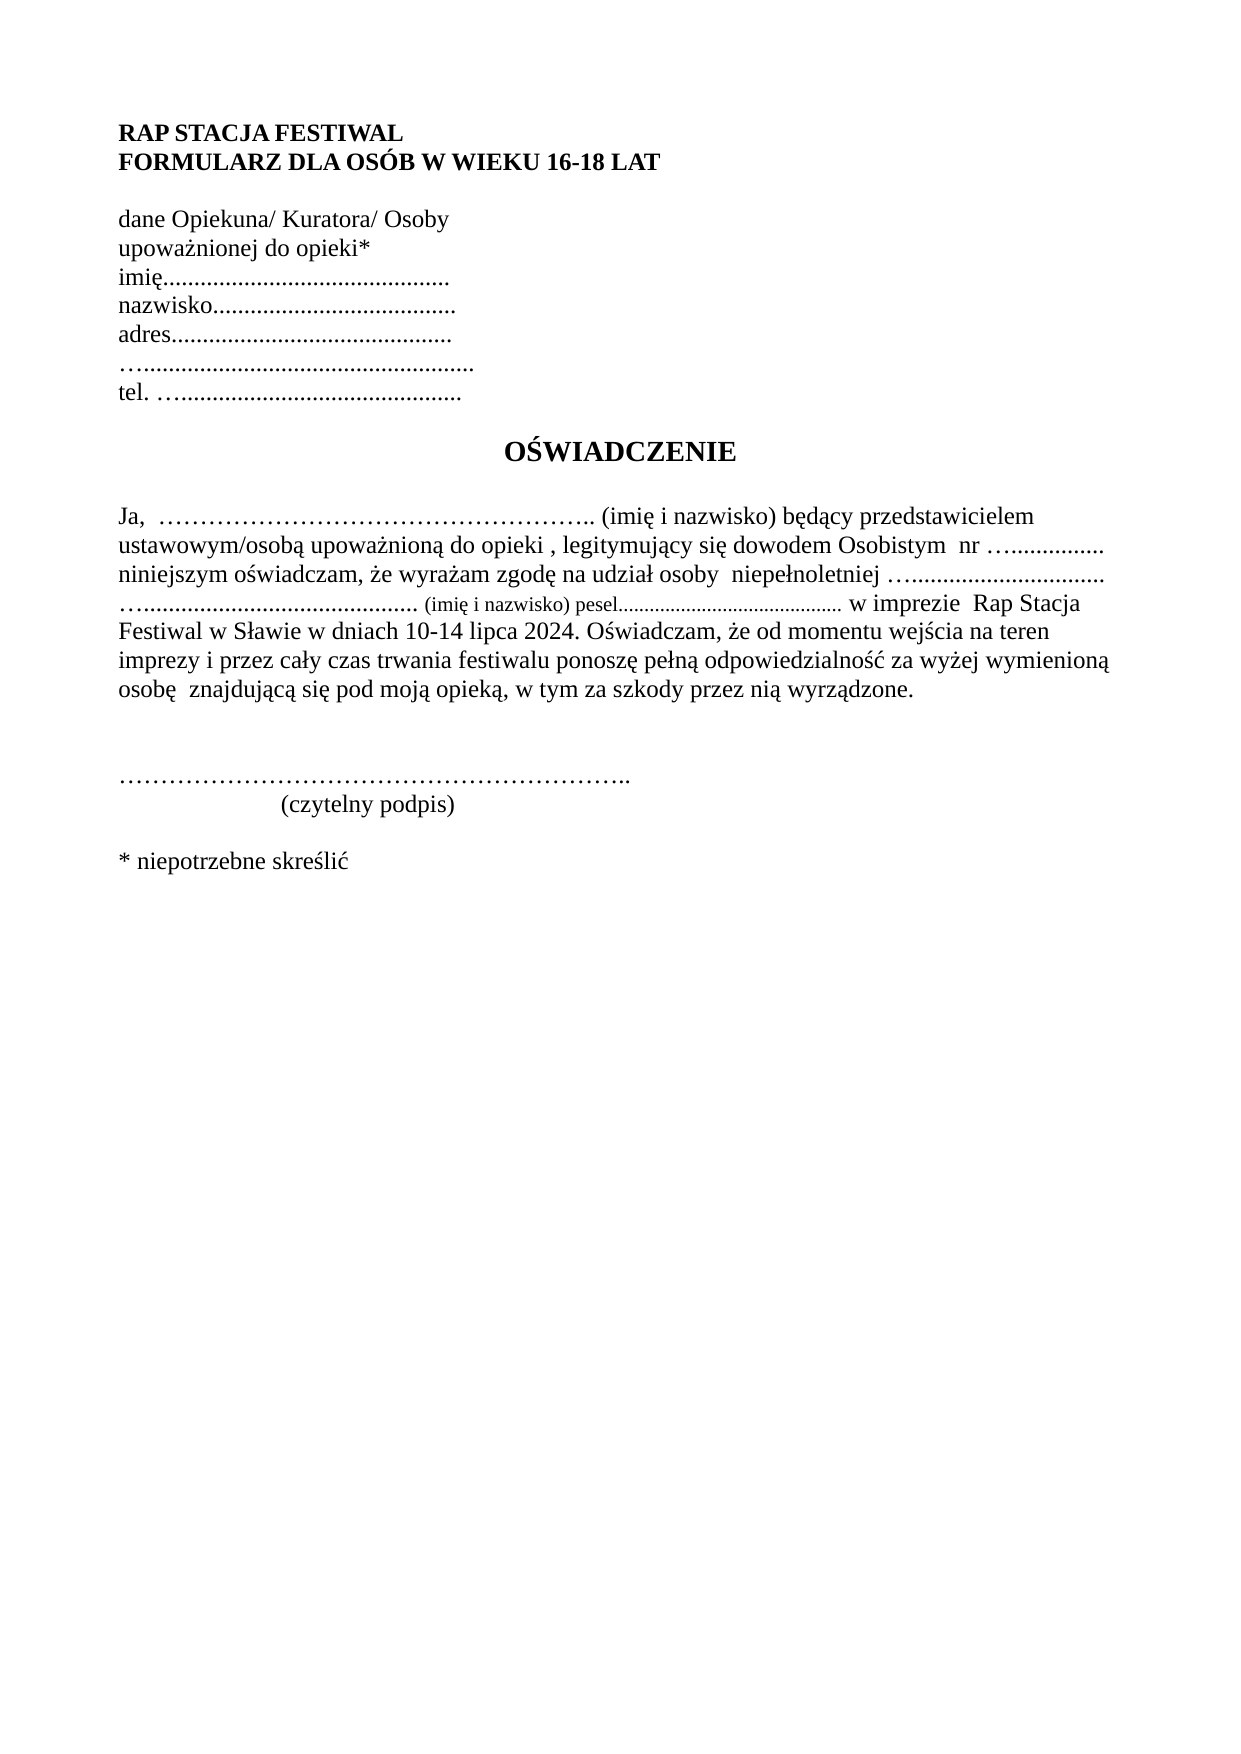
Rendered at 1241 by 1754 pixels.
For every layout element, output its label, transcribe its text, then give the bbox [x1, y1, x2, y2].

text tel. …............................................. [118, 377, 1122, 406]
text (czytelny podpis) [118, 789, 1122, 818]
text dane Opiekuna/ Kuratora/ Osoby [118, 204, 1122, 233]
text FORMULARZ DLA OSÓB W WIEKU 16-18 LAT [118, 147, 1122, 176]
text adres............................................. [118, 319, 1122, 348]
text …………………………………………………….. [118, 731, 1122, 789]
text RAP STACJA FESTIWAL [118, 118, 1122, 147]
text OŚWIADCZENIE [118, 434, 1122, 468]
text * niepotrzebne skreślić [118, 846, 1122, 875]
text Ja, …………………………………………….. (imię i nazwisko) będący przedstawicielem ustawowym/osobą upoważnioną do opieki , legitymujący się dowodem Osobistym nr …............... niniejszym oświadczam, że wyrażam zgodę na udział osoby niepełnoletniej …............................... …............................................ (imię i nazwisko) pesel........................................... w imprezie Rap Stacja Festiwal w Sławie w dniach 10-14 lipca 2024. Oświadczam, że od momentu wejścia na teren imprezy i przez cały czas trwania festiwalu ponoszę pełną odpowiedzialność za wyżej wymienioną osobę znajdującą się pod moją opieką, w tym za szkody przez nią wyrządzone. [118, 501, 1122, 703]
text …..................................................... [118, 348, 1122, 377]
text nazwisko....................................... [118, 291, 1122, 319]
text upoważnionej do opieki* [118, 233, 1122, 262]
text imię.............................................. [118, 262, 1122, 291]
